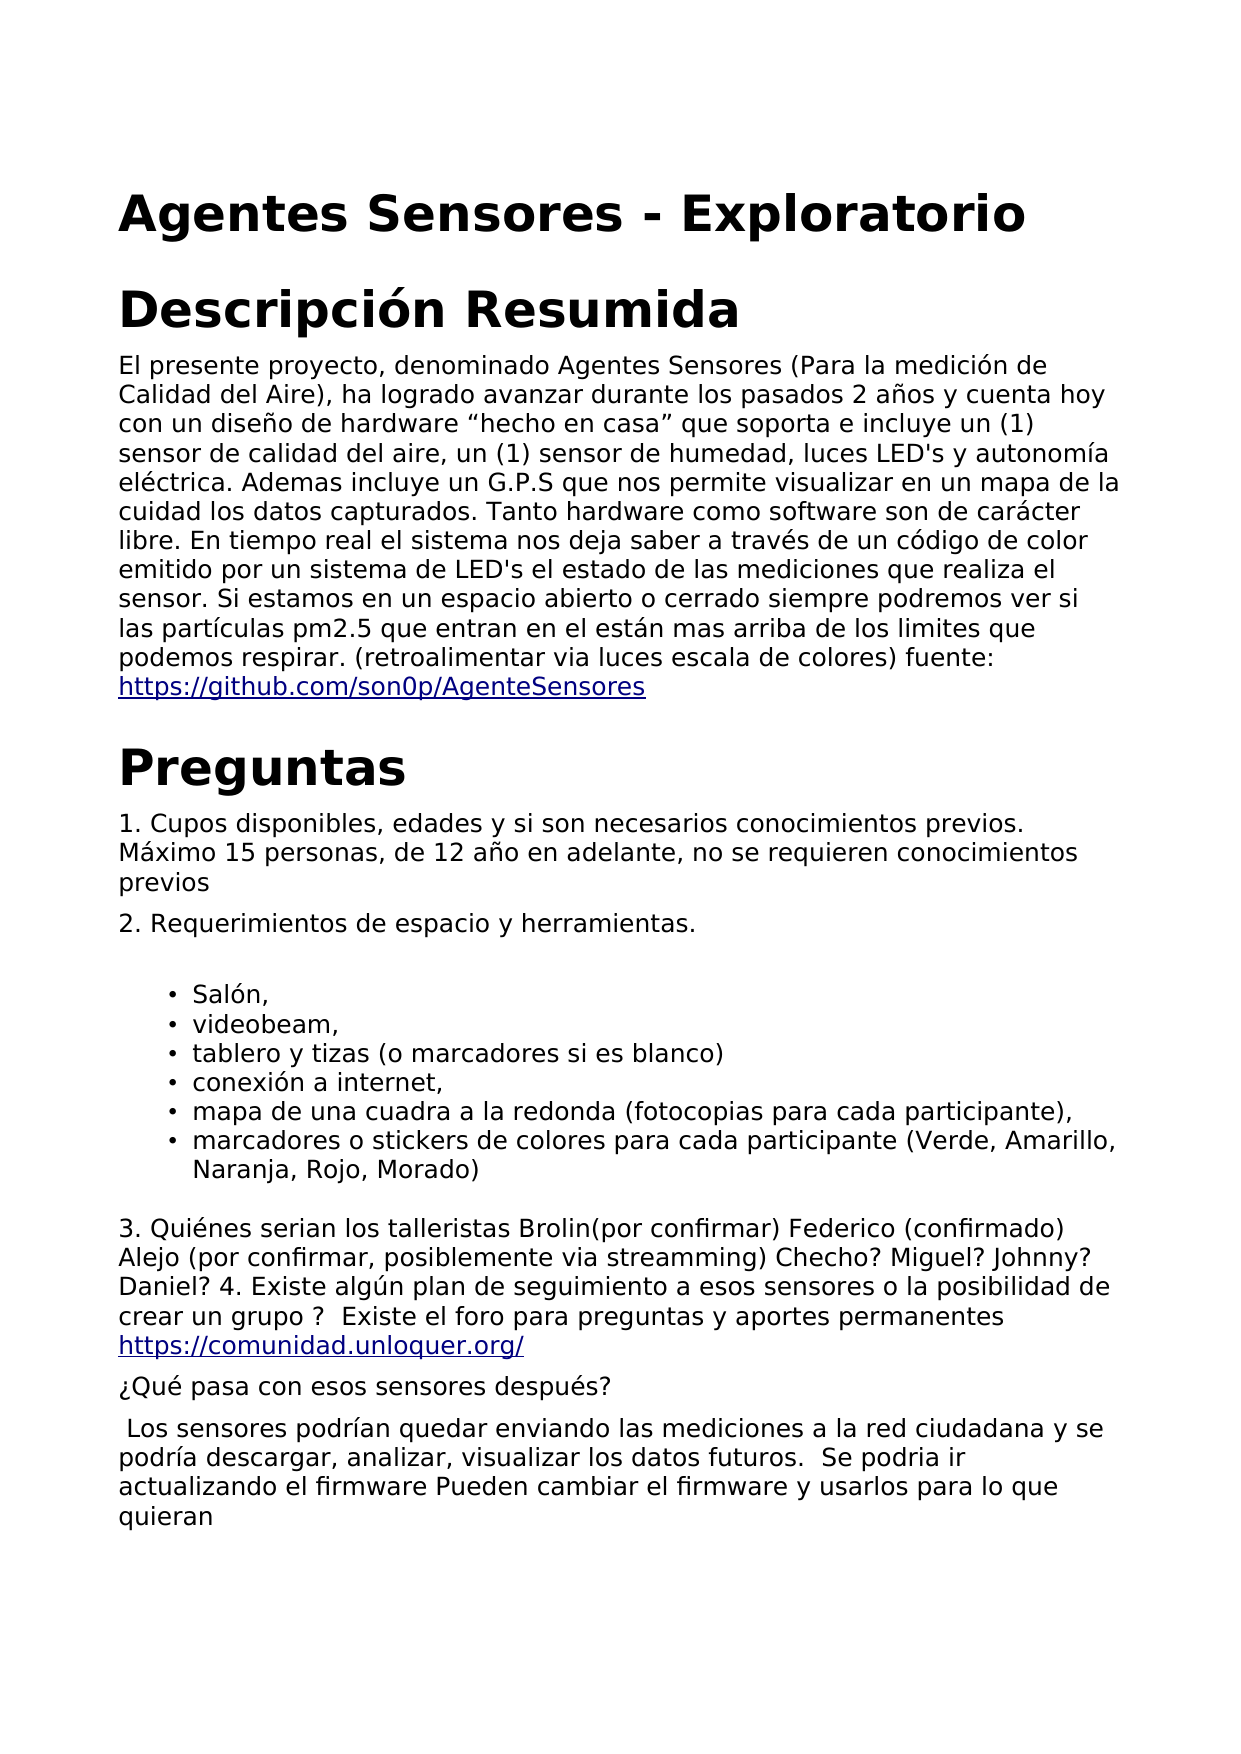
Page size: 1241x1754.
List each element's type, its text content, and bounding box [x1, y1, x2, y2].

subtitle Descripción Resumida [118, 281, 1122, 339]
list videobeam, [177, 1010, 1122, 1039]
text ​ [118, 118, 1122, 147]
list Salón, [177, 981, 1122, 1010]
list mapa de una cuadra a la redonda (fotocopias para cada participante), [177, 1097, 1122, 1126]
text ​ Los sensores podrían quedar enviando las mediciones a la red ciudadana y se podría descargar, analizar, visualizar los datos futuros. ​ Se podria ir actualizando el firmware Pueden cambiar el firmware y usarlos para lo que quieran [118, 1414, 1122, 1531]
text 3. Quiénes serian los talleristas Brolin(por confirmar) Federico (confirmado) Alejo (por confirmar, posiblemente via streamming) Checho? Miguel? Johnny? Daniel? 4. Existe algún plan de seguimiento a esos sensores o la posibilidad de crear un grupo ? ​ ​Existe el foro para preguntas y aportes permanentes ​https://comunidad.unloquer.org/ [118, 1214, 1122, 1360]
text 1. Cupos disponibles, edades y si son necesarios conocimientos previos. ​ Máximo 15 personas, de 12 año en adelante, no se requieren conocimientos previos​ [118, 809, 1122, 897]
list conexión a internet, [177, 1068, 1122, 1097]
subtitle Preguntas [118, 739, 1122, 797]
text El presente proyecto, denominado Agentes Sensores (Para la medición de Calidad del Aire), ha logrado avanzar durante los pasados 2 años y cuenta hoy con un diseño de hardware “hecho en casa” que soporta e incluye un (1) sensor de calidad del aire, un (1) sensor de humedad, luces LED's y autonomía eléctrica. Ademas incluye un G.P.S que nos permite visualizar en un mapa de la cuidad los datos capturados. Tanto hardware como software son de carácter libre. En tiempo real el sistema nos deja saber a través de un código de color emitido por un sistema de LED's el estado de las mediciones que realiza el sensor. Si estamos en un espacio abierto o cerrado siempre podremos ver si las partículas pm2.5 que entran en el están mas arriba de los limites que podemos respirar. (retroalimentar via luces escala de colores) fuente: https://github.com/son0p/AgenteSensores [118, 351, 1122, 701]
text ¿Qué pasa con esos sensores después? [118, 1373, 1122, 1402]
list marcadores o stickers de colores para cada participante (Verde, Amarillo, Naranja, Rojo, Morado) ​ [177, 1126, 1122, 1185]
subtitle Agentes Sensores - Exploratorio [118, 185, 1122, 243]
list tablero y tizas (o marcadores si es blanco) [177, 1039, 1122, 1068]
text 2. Requerimientos de espacio y herramientas. ​ [118, 909, 1122, 939]
